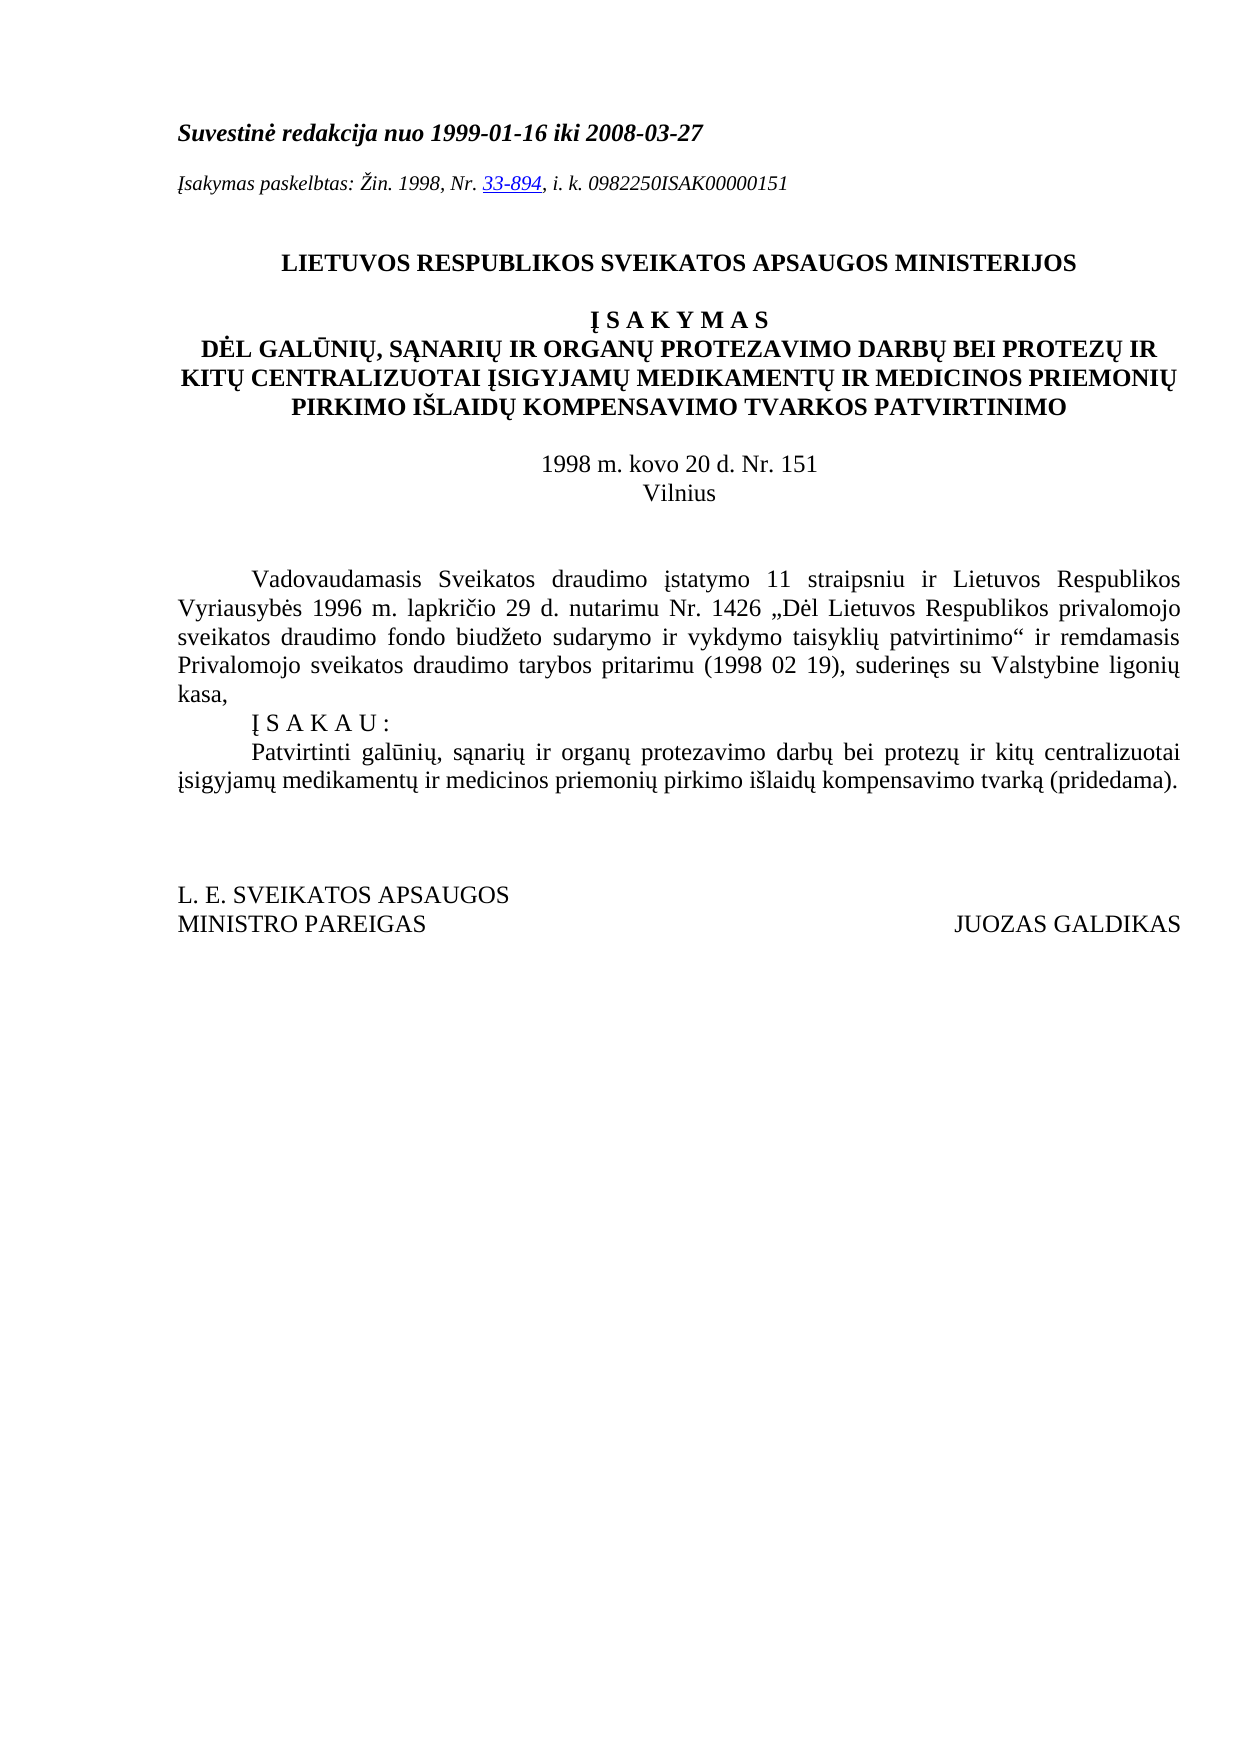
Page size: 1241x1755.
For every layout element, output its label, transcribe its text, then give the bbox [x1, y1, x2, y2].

text DĖL GALŪNIŲ, SĄNARIŲ IR ORGANŲ PROTEZAVIMO DARBŲ BEI PROTEZŲ IR KITŲ CENTRALIZUOTAI ĮSIGYJAMŲ MEDIKAMENTŲ IR MEDICINOS PRIEMONIŲ PIRKIMO IŠLAIDŲ KOMPENSAVIMO TVARKOS PATVIRTINIMO [177, 334, 1181, 420]
text ĮSAKAU: [177, 708, 1181, 737]
text Patvirtinti galūnių, sąnarių ir organų protezavimo darbų bei protezų ir kitų centralizuotai įsigyjamų medikamentų ir medicinos priemonių pirkimo išlaidų kompensavimo tvarką (pridedama). [177, 737, 1181, 794]
text LIETUVOS RESPUBLIKOS SVEIKATOS APSAUGOS MINISTERIJOS [177, 248, 1181, 277]
text Į S A K Y M A S [177, 305, 1181, 334]
text Suvestinė redakcija nuo 1999-01-16 iki 2008-03-27 [177, 118, 1181, 147]
text L. E. SVEIKATOS APSAUGOS [177, 880, 1181, 909]
text 1998 m. kovo 20 d. Nr. 151 [177, 449, 1181, 478]
text Įsakymas paskelbtas: Žin. 1998, Nr. 33-894, i. k. 0982250ISAK00000151 [177, 171, 1181, 195]
text Vadovaudamasis Sveikatos draudimo įstatymo 11 straipsniu ir Lietuvos Respublikos Vyriausybės 1996 m. lapkričio 29 d. nutarimu Nr. 1426 „Dėl Lietuvos Respublikos privalomojo sveikatos draudimo fondo biudžeto sudarymo ir vykdymo taisyklių patvirtinimo“ ir remdamasis Privalomojo sveikatos draudimo tarybos pritarimu (1998 02 19), suderinęs su Valstybine ligonių kasa, [177, 564, 1181, 708]
text MINISTRO PAREIGAS JUOZAS GALDIKAS [177, 909, 1181, 938]
text Vilnius [177, 478, 1181, 507]
